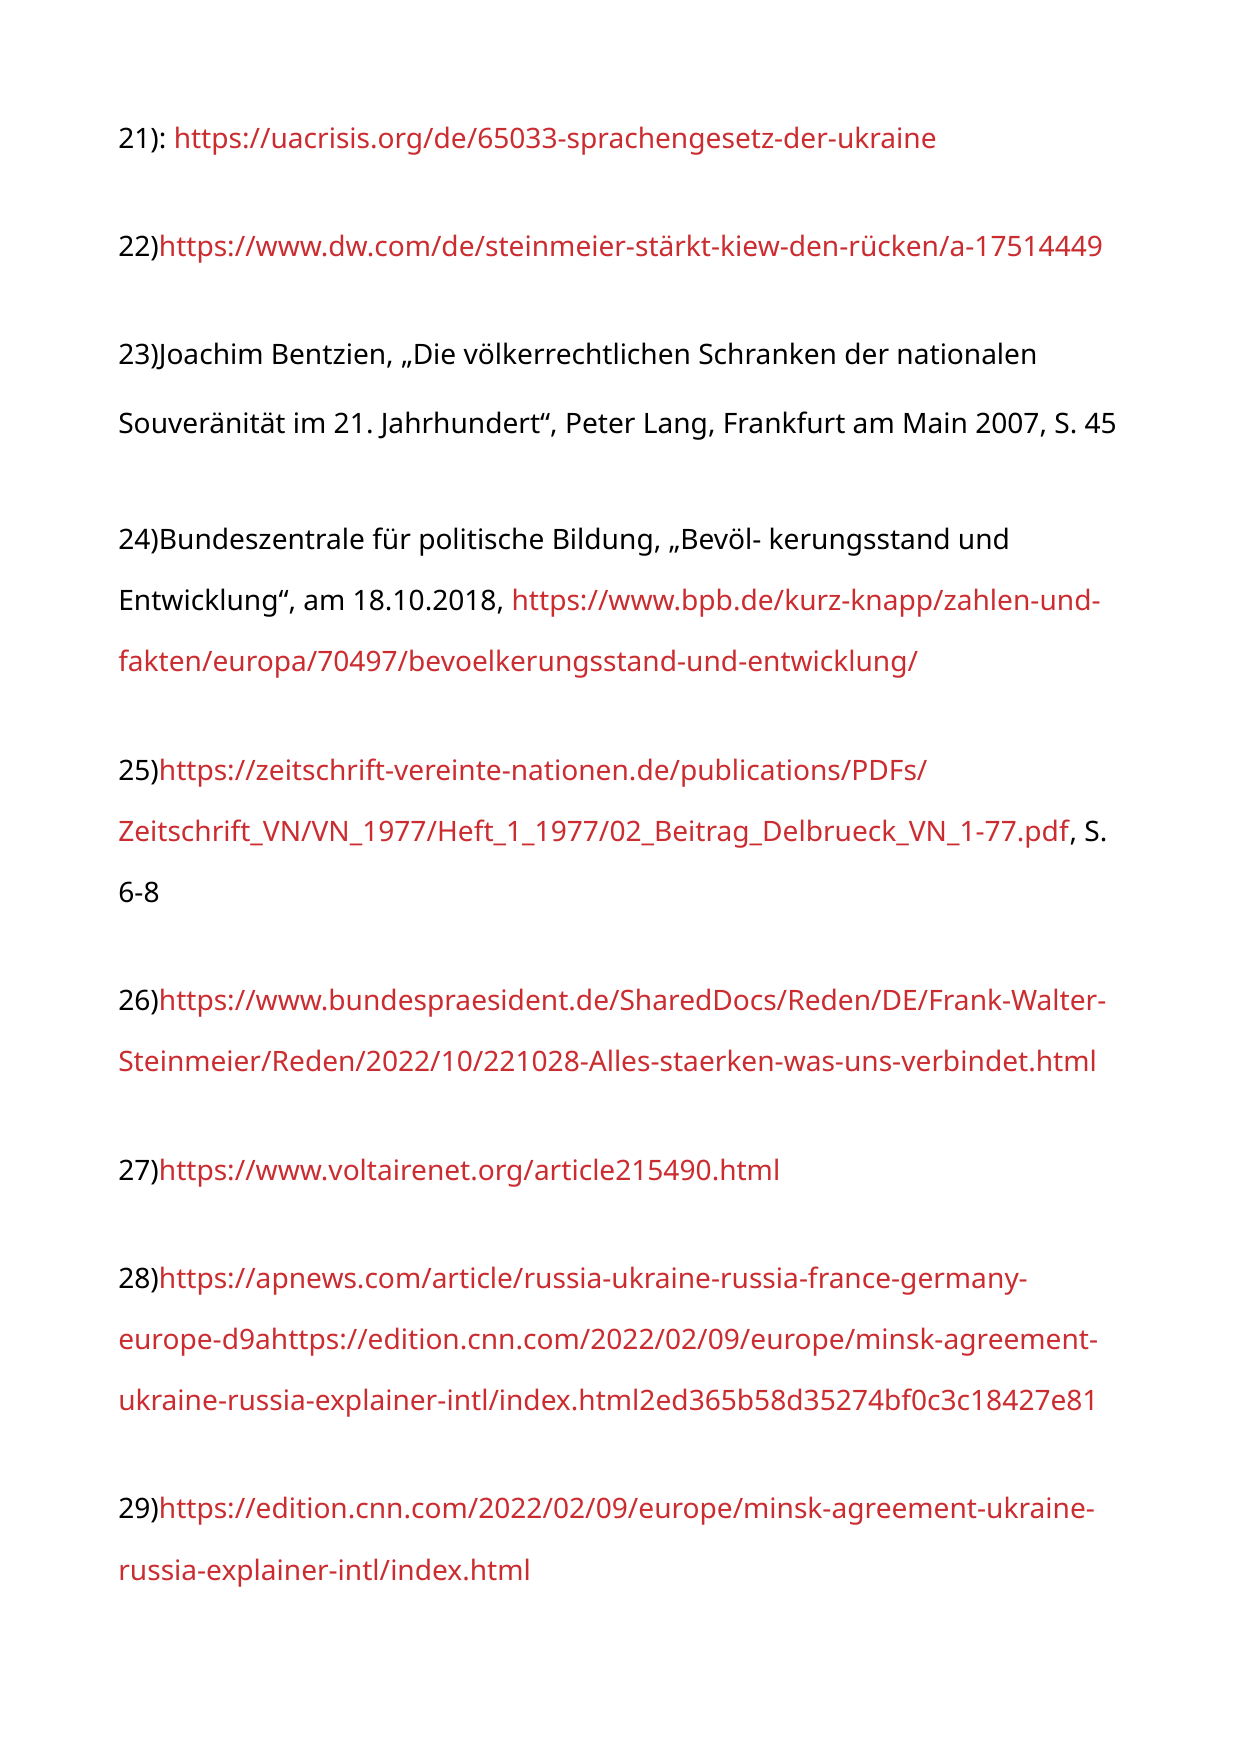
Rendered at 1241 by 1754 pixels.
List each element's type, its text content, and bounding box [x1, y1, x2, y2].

text 23)Joachim Bentzien, „Die völkerrechtlichen Schranken der nationalen Souveränität im 21. Jahrhundert“, Peter Lang, Frankfurt am Main 2007, S. 45 [118, 334, 1122, 442]
text 26)https://www.bundespraesident.de/SharedDocs/Reden/DE/Frank-Walter-Steinmeier/Reden/2022/10/221028-Alles-staerken-was-uns-verbindet.html [118, 980, 1122, 1080]
text 22)https://www.dw.com/de/steinmeier-stärkt-kiew-den-rücken/a-17514449 [118, 226, 1122, 264]
text 29)https://edition.cnn.com/2022/02/09/europe/minsk-agreement-ukraine-russia-explainer-intl/index.html [118, 1488, 1122, 1588]
text 24)Bundeszentrale für politische Bildung, „Bevöl- kerungsstand und Entwicklung“, am 18.10.2018, https://www.bpb.de/kurz-knapp/zahlen-und-fakten/europa/70497/bevoelkerungsstand-und-entwicklung/ [118, 519, 1122, 680]
text 25)https://zeitschrift-vereinte-nationen.de/publications/PDFs/Zeitschrift_VN/VN_1977/Heft_1_1977/02_Beitrag_Delbrueck_VN_1-77.pdf, S. 6-8 [118, 750, 1122, 911]
text 28)https://apnews.com/article/russia-ukraine-russia-france-germany-europe-d9ahttps://edition.cnn.com/2022/02/09/europe/minsk-agreement-ukraine-russia-explainer-intl/index.html2ed365b58d35274bf0c3c18427e81 [118, 1258, 1122, 1419]
text 27)https://www.voltairenet.org/article215490.html [118, 1150, 1122, 1188]
text 21): https://uacrisis.org/de/65033-sprachengesetz-der-ukraine [118, 118, 1122, 156]
